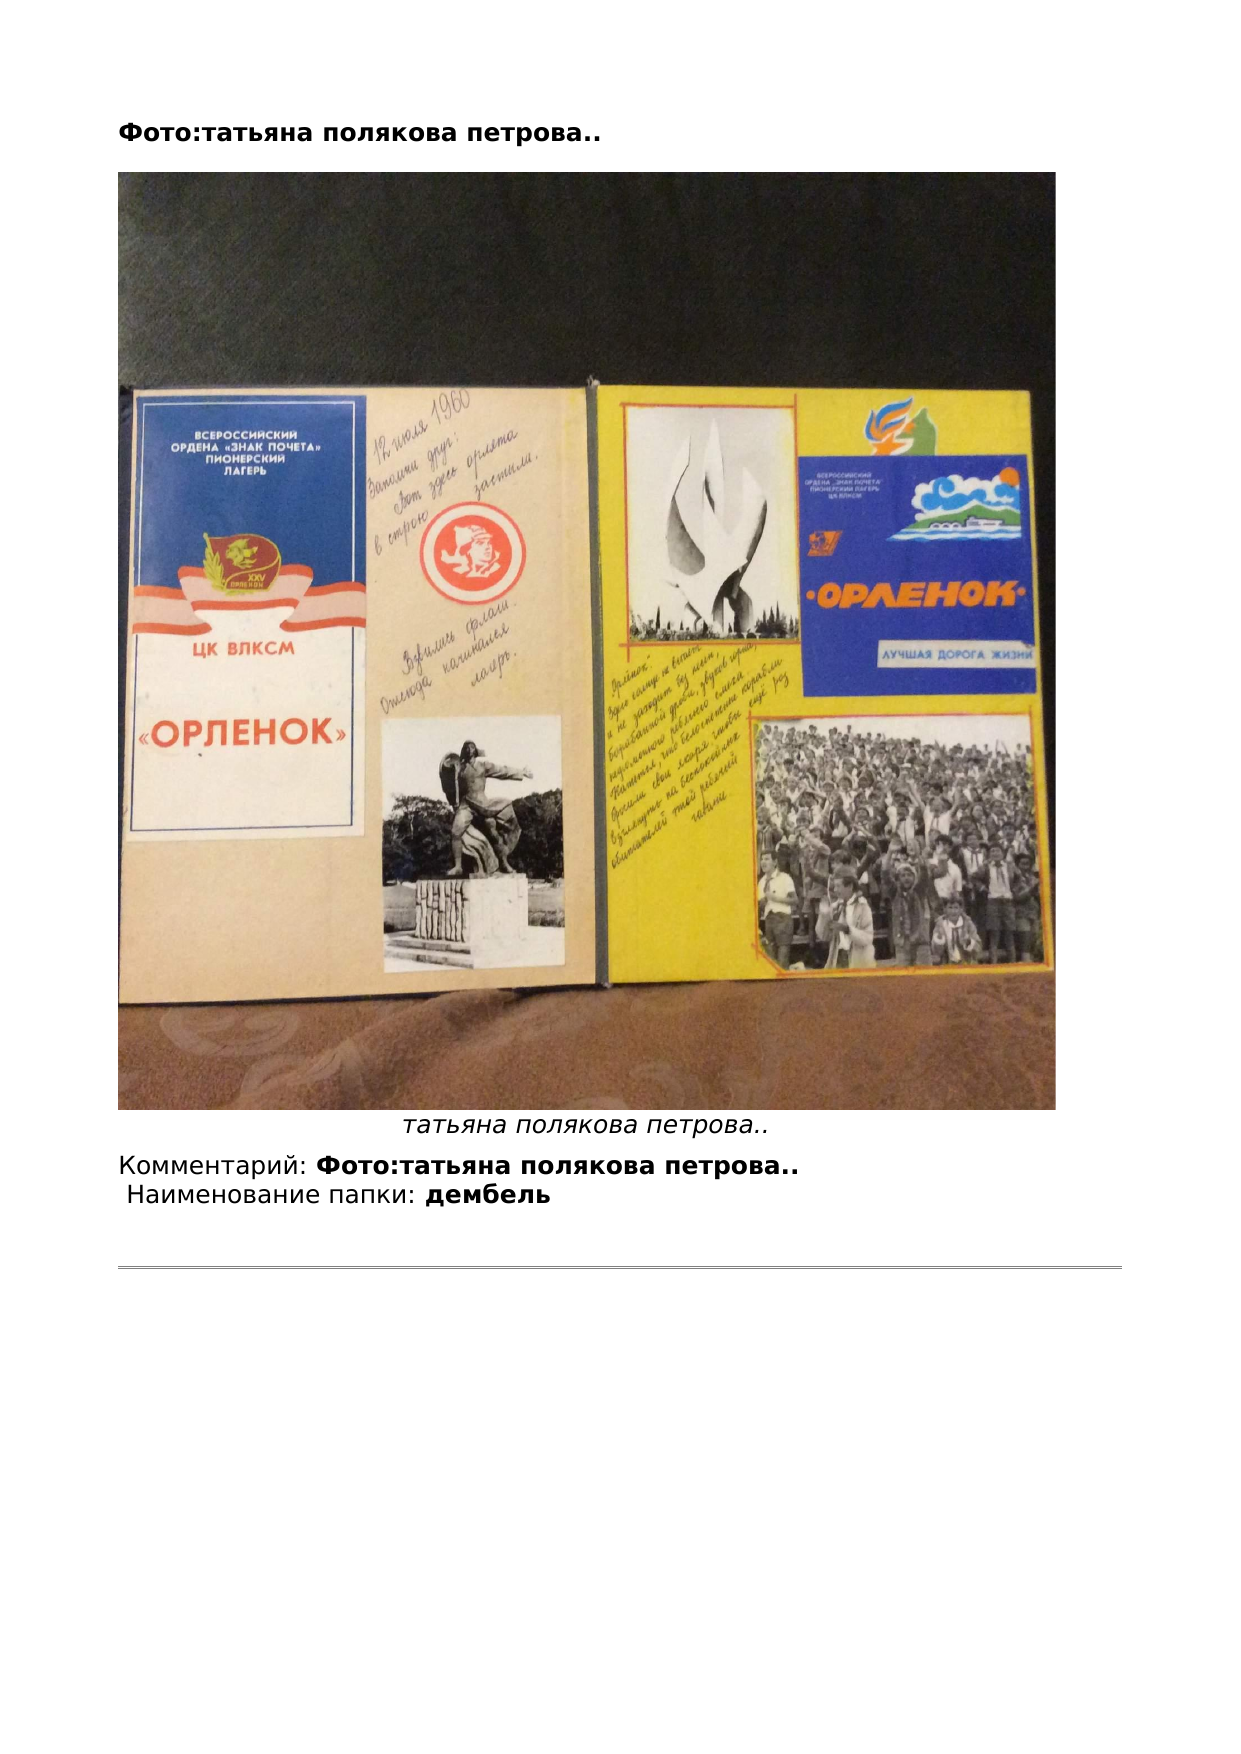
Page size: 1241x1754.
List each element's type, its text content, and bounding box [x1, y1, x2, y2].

text Комментарий: Фото:татьяна полякова петрова.. Наименование папки: дембель [118, 1151, 1122, 1239]
subtitle Фото:татьяна полякова петрова.. [118, 118, 1122, 147]
text татьяна полякова петрова.. [118, 1110, 1056, 1139]
picture [118, 172, 1056, 1110]
